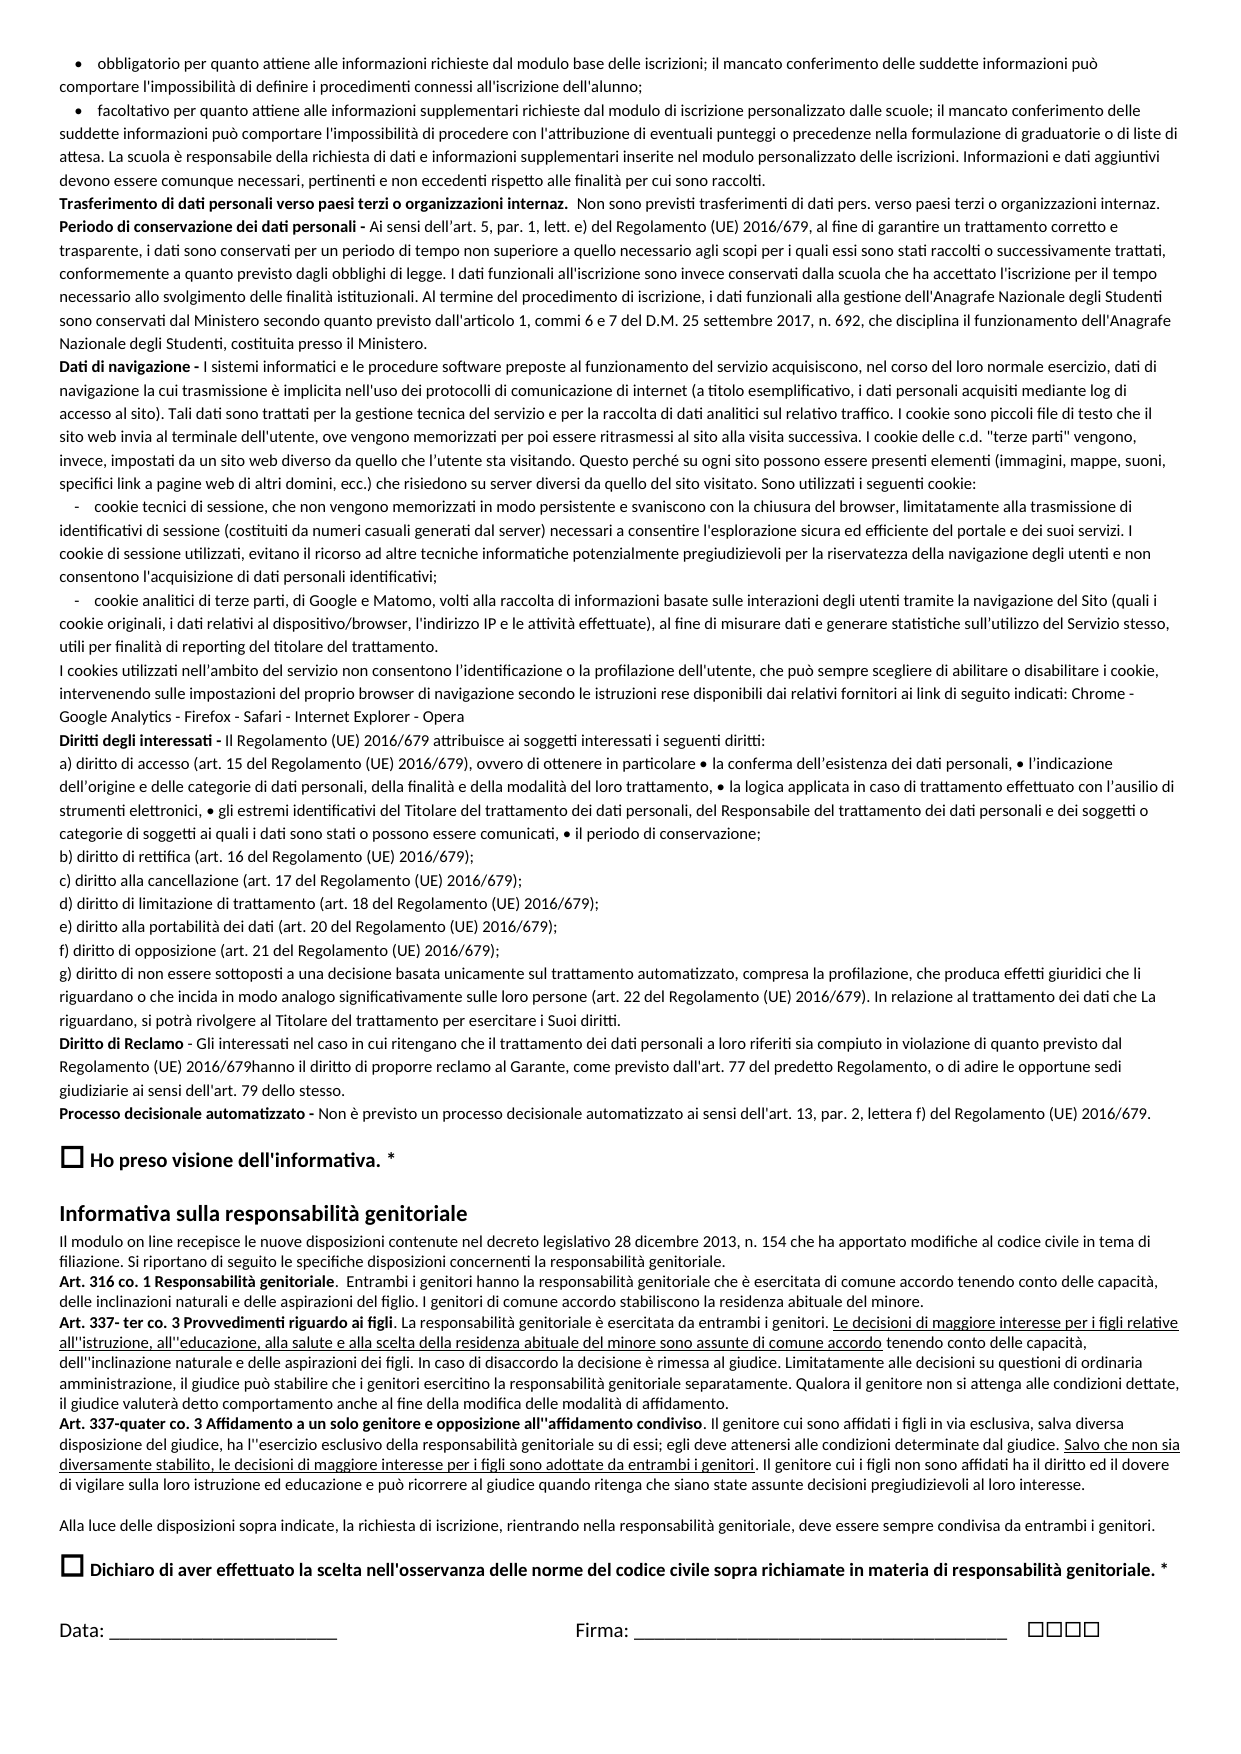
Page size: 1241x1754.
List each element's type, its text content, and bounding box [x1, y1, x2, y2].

text Data: ______________________ Firma: ____________________________________ ££££ [59, 1617, 1181, 1642]
text  Dichiaro di aver effettuato la scelta nell'osservanza delle norme del codice civile sopra richiamate in materia di responsabilità genitoriale. * [59, 1556, 1181, 1582]
text • obbligatorio per quanto attiene alle informazioni richieste dal modulo base delle iscrizioni; il mancato conferimento delle suddette informazioni può comportare l'impossibilità di definire i procedimenti connessi all'iscrizione dell'alunno; • facoltativo per quanto attiene alle informazioni supplementari richieste dal modulo di iscrizione personalizzato dalle scuole; il mancato conferimento delle suddette informazioni può comportare l'impossibilità di procedere con l'attribuzione di eventuali punteggi o precedenze nella formulazione di graduatorie o di liste di attesa. La scuola è responsabile della richiesta di dati e informazioni supplementari inserite nel modulo personalizzato delle iscrizioni. Informazioni e dati aggiuntivi devono essere comunque necessari, pertinenti e non eccedenti rispetto alle finalità per cui sono raccolti. Trasferimento di dati personali verso paesi terzi o organizzazioni internaz. Non sono previsti trasferimenti di dati pers. verso paesi terzi o organizzazioni internaz. Periodo di conservazione dei dati personali - Ai sensi dell’art. 5, par. 1, lett. e) del Regolamento (UE) 2016/679, al fine di garantire un trattamento corretto e trasparente, i dati sono conservati per un periodo di tempo non superiore a quello necessario agli scopi per i quali essi sono stati raccolti o successivamente trattati, conformemente a quanto previsto dagli obblighi di legge. I dati funzionali all'iscrizione sono invece conservati dalla scuola che ha accettato l'iscrizione per il tempo necessario allo svolgimento delle finalità istituzionali. Al termine del procedimento di iscrizione, i dati funzionali alla gestione dell'Anagrafe Nazionale degli Studenti sono conservati dal Ministero secondo quanto previsto dall'articolo 1, commi 6 e 7 del D.M. 25 settembre 2017, n. 692, che disciplina il funzionamento dell'Anagrafe Nazionale degli Studenti, costituita presso il Ministero. Dati di navigazione - I sistemi informatici e le procedure software preposte al funzionamento del servizio acquisiscono, nel corso del loro normale esercizio, dati di navigazione la cui trasmissione è implicita nell'uso dei protocolli di comunicazione di internet (a titolo esemplificativo, i dati personali acquisiti mediante log di accesso al sito). Tali dati sono trattati per la gestione tecnica del servizio e per la raccolta di dati analitici sul relativo traffico. I cookie sono piccoli file di testo che il sito web invia al terminale dell'utente, ove vengono memorizzati per poi essere ritrasmessi al sito alla visita successiva. I cookie delle c.d. "terze parti" vengono, invece, impostati da un sito web diverso da quello che l’utente sta visitando. Questo perché su ogni sito possono essere presenti elementi (immagini, mappe, suoni, specifici link a pagine web di altri domini, ecc.) che risiedono su server diversi da quello del sito visitato. Sono utilizzati i seguenti cookie: - cookie tecnici di sessione, che non vengono memorizzati in modo persistente e svaniscono con la chiusura del browser, limitatamente alla trasmissione di identificativi di sessione (costituiti da numeri casuali generati dal server) necessari a consentire l'esplorazione sicura ed efficiente del portale e dei suoi servizi. I cookie di sessione utilizzati, evitano il ricorso ad altre tecniche informatiche potenzialmente pregiudizievoli per la riservatezza della navigazione degli utenti e non consentono l'acquisizione di dati personali identificativi; - cookie analitici di terze parti, di Google e Matomo, volti alla raccolta di informazioni basate sulle interazioni degli utenti tramite la navigazione del Sito (quali i cookie originali, i dati relativi al dispositivo/browser, l'indirizzo IP e le attività effettuate), al fine di misurare dati e generare statistiche sull’utilizzo del Servizio stesso, utili per finalità di reporting del titolare del trattamento. I cookies utilizzati nell’ambito del servizio non consentono l’identificazione o la profilazione dell'utente, che può sempre scegliere di abilitare o disabilitare i cookie, intervenendo sulle impostazioni del proprio browser di navigazione secondo le istruzioni rese disponibili dai relativi fornitori ai link di seguito indicati: Chrome - Google Analytics - Firefox - Safari - Internet Explorer - Opera Diritti degli interessati - Il Regolamento (UE) 2016/679 attribuisce ai soggetti interessati i seguenti diritti: a) diritto di accesso (art. 15 del Regolamento (UE) 2016/679), ovvero di ottenere in particolare • la conferma dell’esistenza dei dati personali, • l’indicazione dell’origine e delle categorie di dati personali, della finalità e della modalità del loro trattamento, • la logica applicata in caso di trattamento effettuato con l’ausilio di strumenti elettronici, • gli estremi identificativi del Titolare del trattamento dei dati personali, del Responsabile del trattamento dei dati personali e dei soggetti o categorie di soggetti ai quali i dati sono stati o possono essere comunicati, • il periodo di conservazione; b) diritto di rettifica (art. 16 del Regolamento (UE) 2016/679); c) diritto alla cancellazione (art. 17 del Regolamento (UE) 2016/679); d) diritto di limitazione di trattamento (art. 18 del Regolamento (UE) 2016/679); e) diritto alla portabilità dei dati (art. 20 del Regolamento (UE) 2016/679); f) diritto di opposizione (art. 21 del Regolamento (UE) 2016/679); g) diritto di non essere sottoposti a una decisione basata unicamente sul trattamento automatizzato, compresa la profilazione, che produca effetti giuridici che li riguardano o che incida in modo analogo significativamente sulle loro persone (art. 22 del Regolamento (UE) 2016/679). In relazione al trattamento dei dati che La riguardano, si potrà rivolgere al Titolare del trattamento per esercitare i Suoi diritti. Diritto di Reclamo - Gli interessati nel caso in cui ritengano che il trattamento dei dati personali a loro riferiti sia compiuto in violazione di quanto previsto dal Regolamento (UE) 2016/679hanno il diritto di proporre reclamo al Garante, come previsto dall'art. 77 del predetto Regolamento, o di adire le opportune sedi giudiziarie ai sensi dell'art. 79 dello stesso. Processo decisionale automatizzato - Non è previsto un processo decisionale automatizzato ai sensi dell'art. 13, par. 2, lettera f) del Regolamento (UE) 2016/679. [59, 53, 1181, 1123]
text  Ho preso visione dell'informativa. * [59, 1147, 1181, 1174]
text Informativa sulla responsabilità genitoriale [59, 1199, 1181, 1227]
text Il modulo on line recepisce le nuove disposizioni contenute nel decreto legislativo 28 dicembre 2013, n. 154 che ha apportato modifiche al codice civile in tema di filiazione. Si riportano di seguito le specifiche disposizioni concernenti la responsabilità genitoriale. Art. 316 co. 1 Responsabilità genitoriale. Entrambi i genitori hanno la responsabilità genitoriale che è esercitata di comune accordo tenendo conto delle capacità, delle inclinazioni naturali e delle aspirazioni del figlio. I genitori di comune accordo stabiliscono la residenza abituale del minore. Art. 337- ter co. 3 Provvedimenti riguardo ai figli. La responsabilità genitoriale è esercitata da entrambi i genitori. Le decisioni di maggiore interesse per i figli relative all''istruzione, all''educazione, alla salute e alla scelta della residenza abituale del minore sono assunte di comune accordo tenendo conto delle capacità, dell''inclinazione naturale e delle aspirazioni dei figli. In caso di disaccordo la decisione è rimessa al giudice. Limitatamente alle decisioni su questioni di ordinaria amministrazione, il giudice può stabilire che i genitori esercitino la responsabilità genitoriale separatamente. Qualora il genitore non si attenga alle condizioni dettate, il giudice valuterà detto comportamento anche al fine della modifica delle modalità di affidamento. Art. 337-quater co. 3 Affidamento a un solo genitore e opposizione all''affidamento condiviso. Il genitore cui sono affidati i figli in via esclusiva, salva diversa disposizione del giudice, ha l''esercizio esclusivo della responsabilità genitoriale su di essi; egli deve attenersi alle condizioni determinate dal giudice. Salvo che non sia diversamente stabilito, le decisioni di maggiore interesse per i figli sono adottate da entrambi i genitori. Il genitore cui i figli non sono affidati ha il diritto ed il dovere di vigilare sulla loro istruzione ed educazione e può ricorrere al giudice quando ritenga che siano state assunte decisioni pregiudizievoli al loro interesse. Alla luce delle disposizioni sopra indicate, la richiesta di iscrizione, rientrando nella responsabilità genitoriale, deve essere sempre condivisa da entrambi i genitori. [59, 1231, 1181, 1536]
